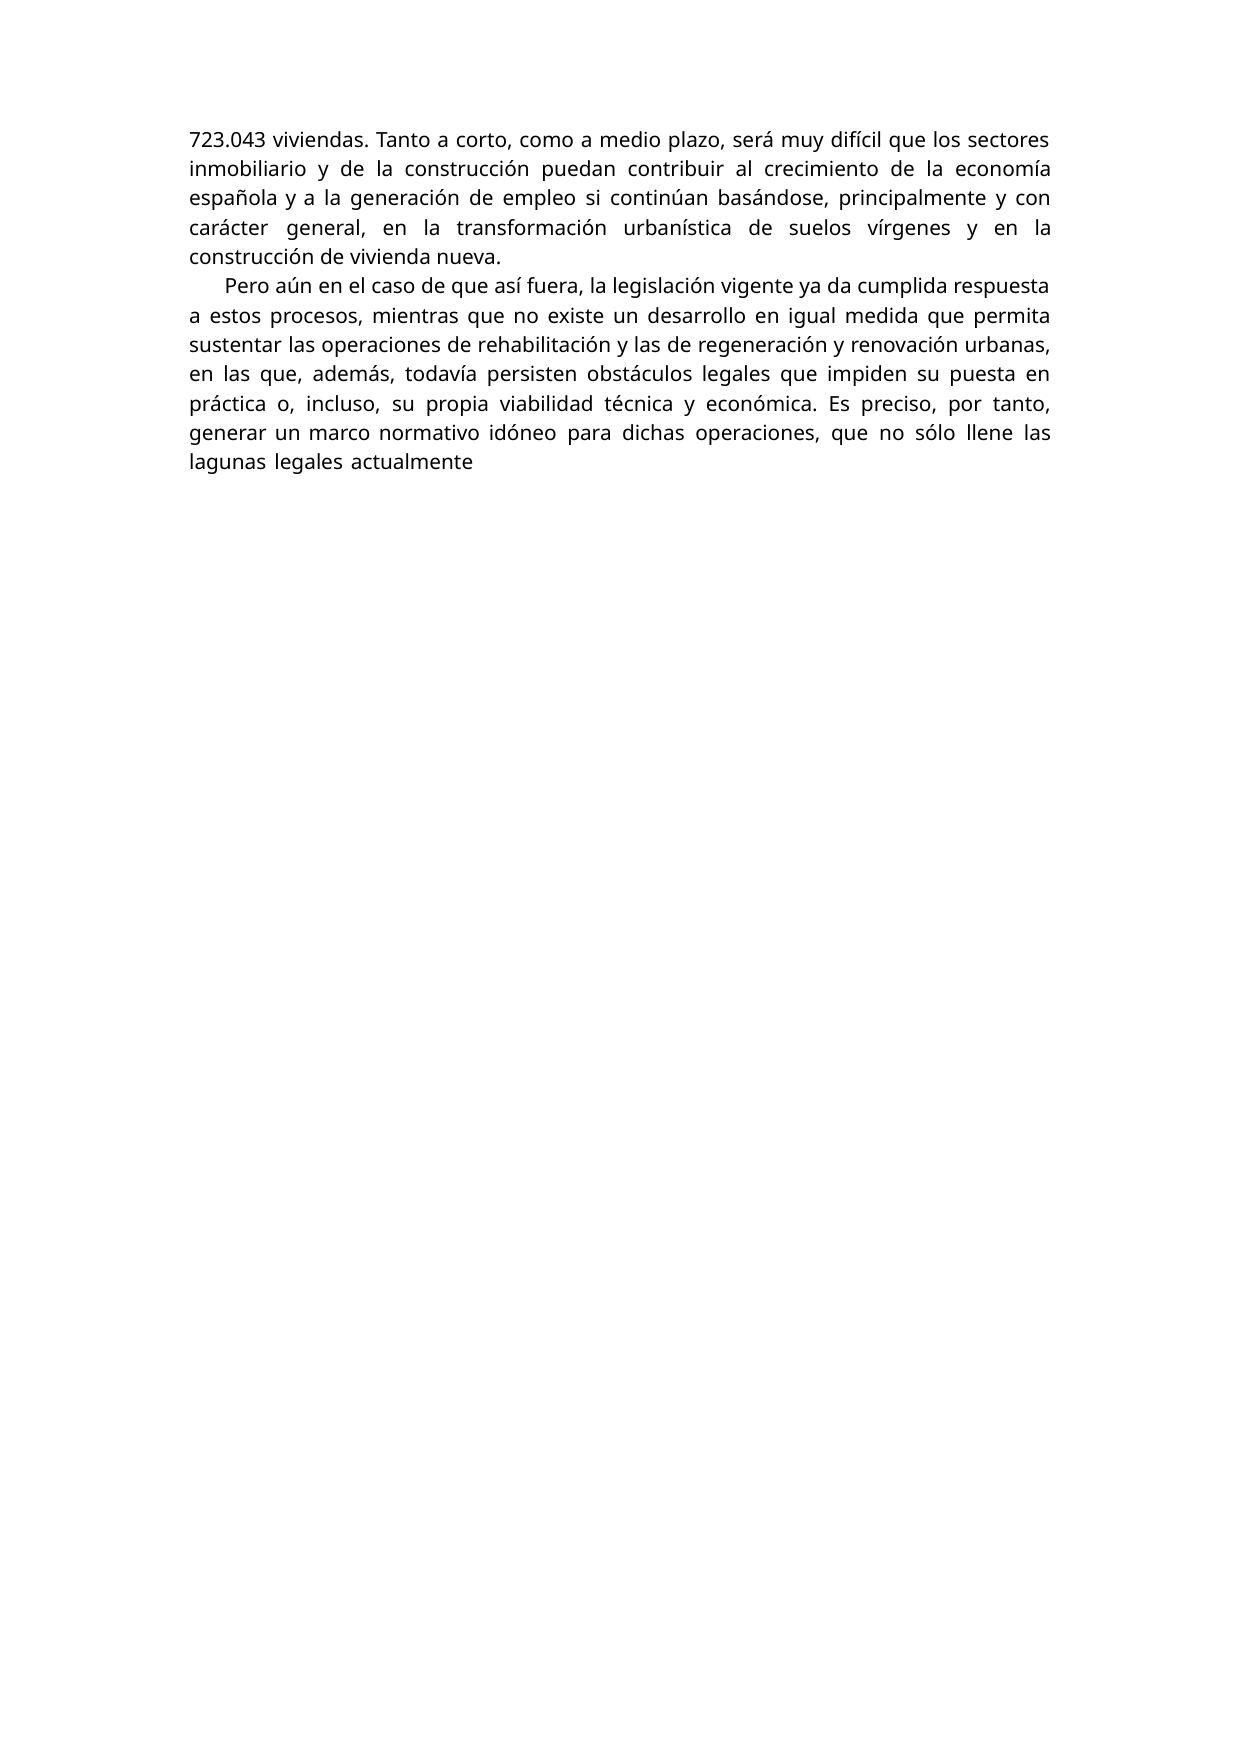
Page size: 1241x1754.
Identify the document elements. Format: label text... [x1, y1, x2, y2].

text Pero aún en el caso de que así fuera, la legislación vigente ya da cumplida respuesta a estos procesos, mientras que no existe un desarrollo en igual medida que permita sustentar las operaciones de rehabilitación y las de regeneración y renovación urbanas, en las que, además, todavía persisten obstáculos legales que impiden su puesta en práctica o, incluso, su propia viabilidad técnica y económica. Es preciso, por tanto, generar un marco normativo idóneo para dichas operaciones, que no sólo llene las lagunas legales actualmente [189, 272, 1051, 476]
text 723.043 viviendas. Tanto a corto, como a medio plazo, será muy difícil que los sectores inmobiliario y de la construcción puedan contribuir al crecimiento de la economía española y a la generación de empleo si continúan basándose, principalmente y con carácter general, en la transformación urbanística de suelos vírgenes y en la construcción de vivienda nueva. [189, 125, 1051, 271]
